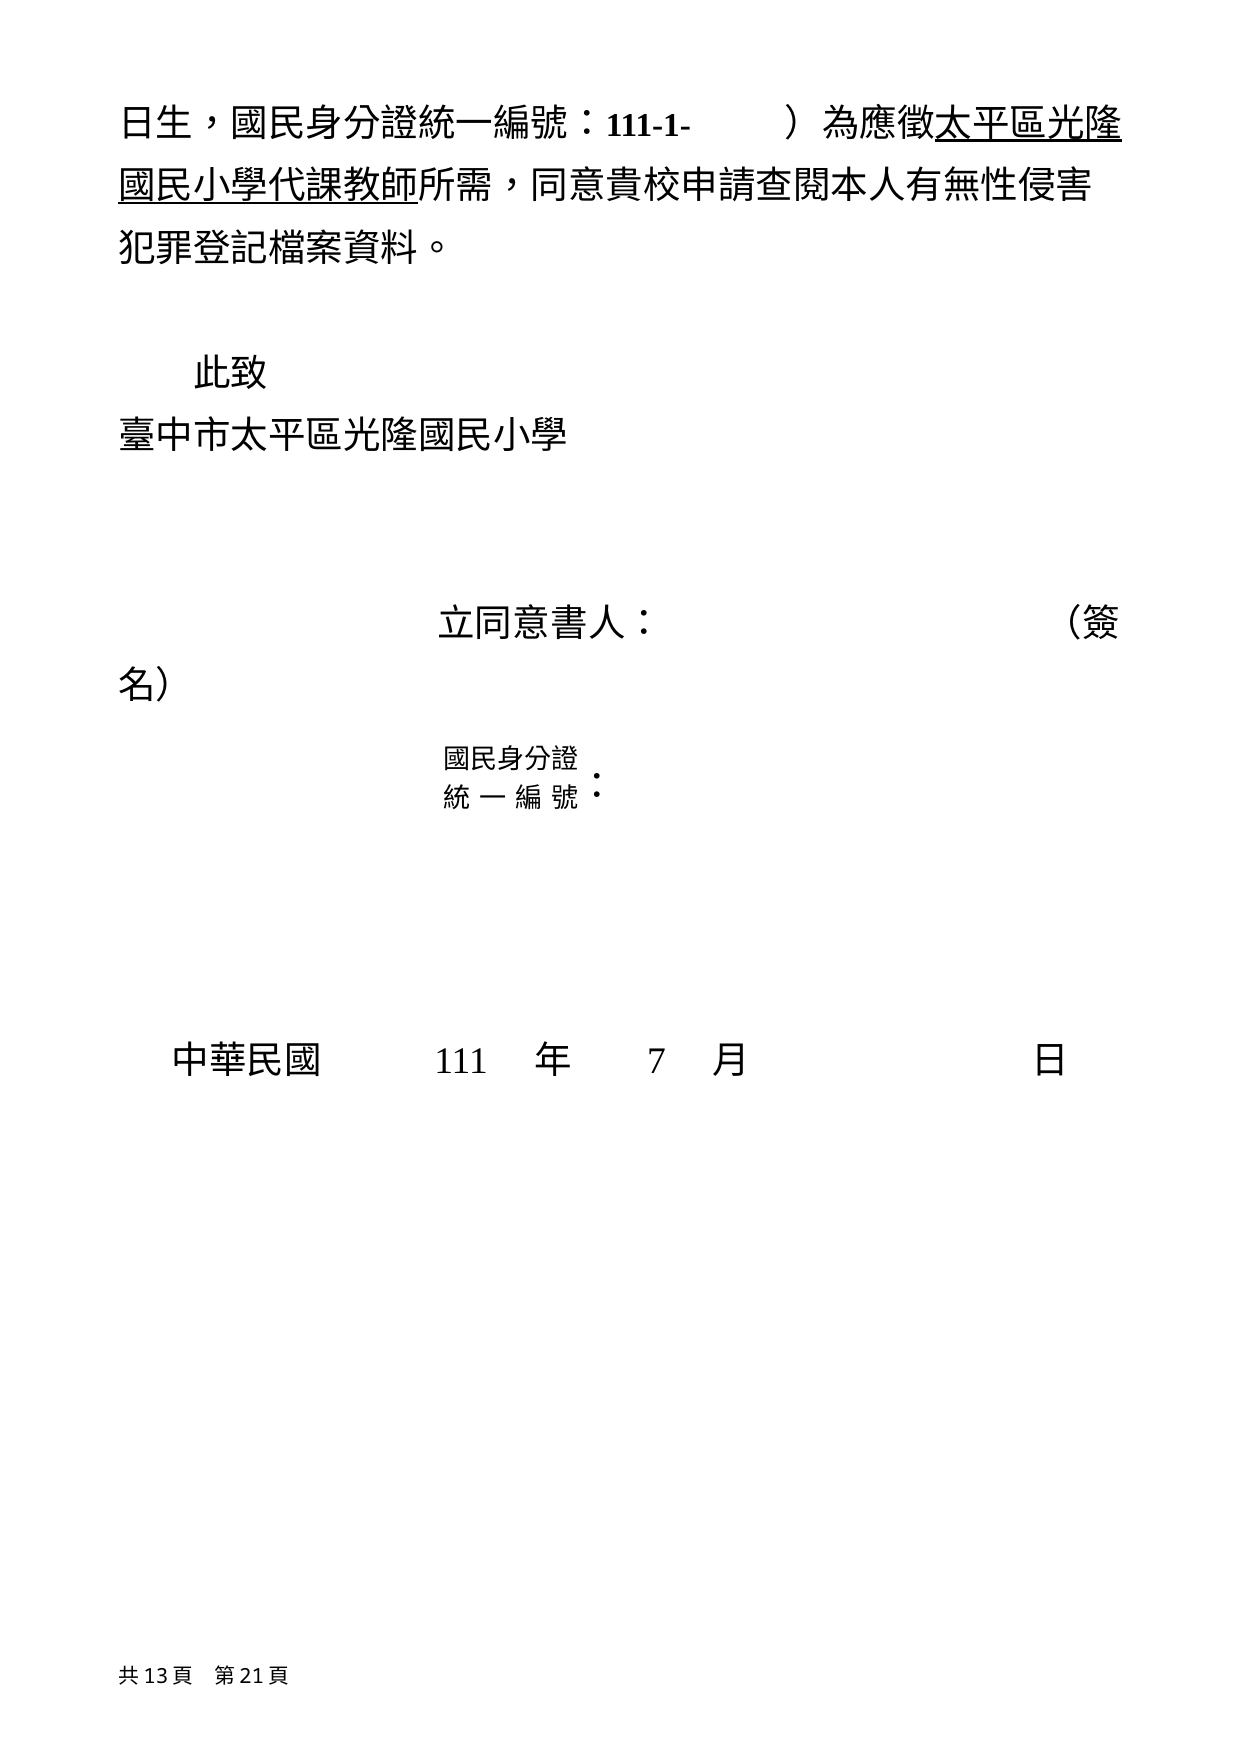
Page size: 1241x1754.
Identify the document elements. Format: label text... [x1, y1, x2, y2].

text 國民身分證統一編號： [118, 703, 1122, 828]
text 立同意書人： （簽名） [118, 578, 1122, 703]
text 日生，國民身分證統一編號：111-1- ）為應徵太平區光隆國民小學代課教師所需，同意貴校申請查閱本人有無性侵害犯罪登記檔案資料。 [118, 78, 1122, 266]
text 臺中市太平區光隆國民小學 [118, 391, 1122, 453]
text 此致 [118, 328, 1122, 391]
text 中華民國 111 年 7 月 日 [118, 1016, 1122, 1078]
